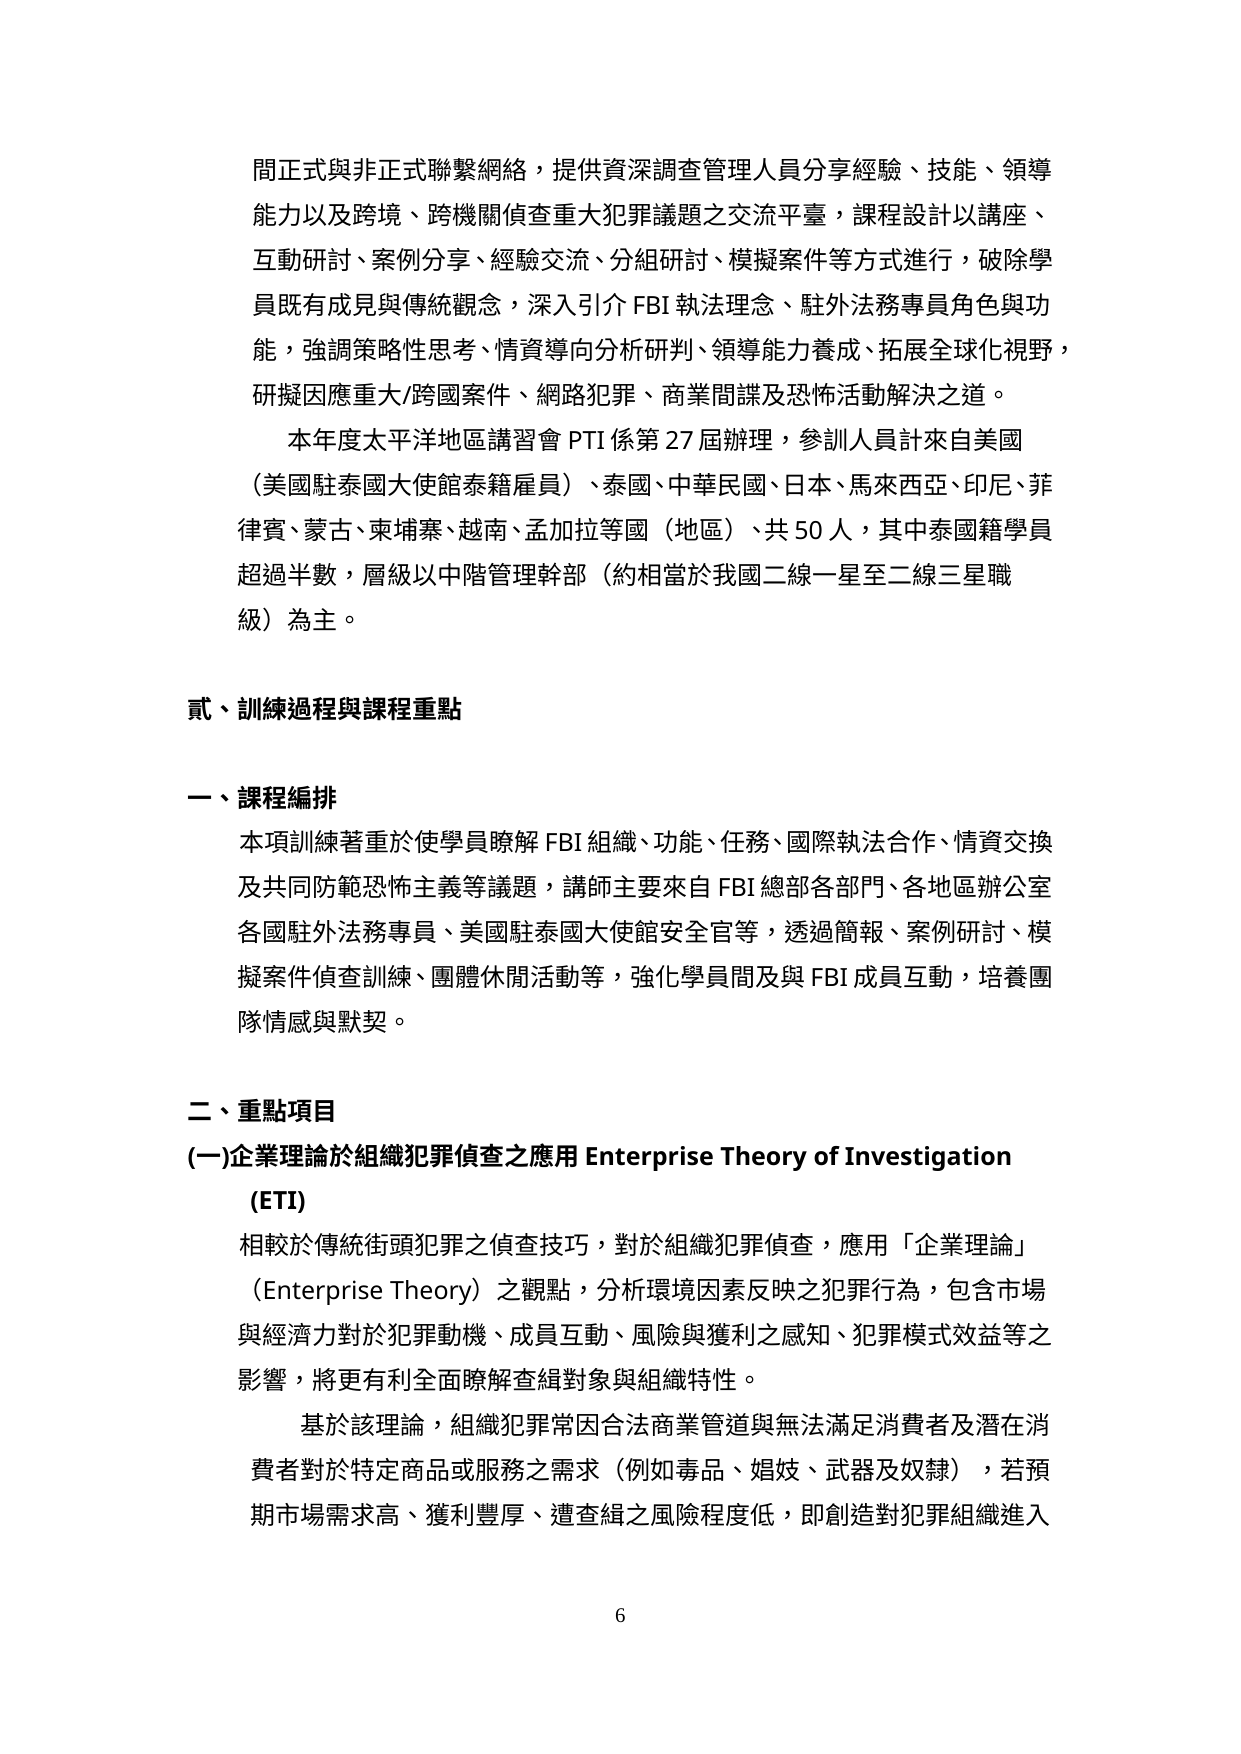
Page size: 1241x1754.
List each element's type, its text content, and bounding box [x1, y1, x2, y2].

text 基於該理論，組織犯罪常因合法商業管道與無法滿足消費者及潛在消費者對於特定商品或服務之需求（例如毒品、娼妓、武器及奴隸），若預期市場需求高、獲利豐厚、遭查緝之風險程度低，即創造對犯罪組織進入 [250, 1405, 1053, 1532]
text PTI目的係持續精進執法人員犯罪調查管理知能，建立國際執法機關間正式與非正式聯繫網絡，提供資深調查管理人員分享經驗、技能、領導能力以及跨境、跨機關偵查重大犯罪議題之交流平臺，課程設計以講座、互動研討、案例分享、經驗交流、分組研討、模擬案件等方式進行，破除學員既有成見與傳統觀念，深入引介FBI執法理念、駐外法務專員角色與功能，強調策略性思考、情資導向分析研判、領導能力養成、拓展全球化視野，研擬因應重大/跨國案件、網路犯罪、商業間諜及恐怖活動解決之道。 [252, 150, 1053, 412]
text 貳、訓練過程與課程重點 [187, 689, 1053, 726]
text 本年度太平洋地區講習會PTI係第27屆辦理，參訓人員計來自美國（美國駐泰國大使館泰籍雇員）、泰國、中華民國、日本、馬來西亞、印尼、菲律賓、蒙古、柬埔寨、越南、孟加拉等國（地區）、共50人，其中泰國籍學員超過半數，層級以中階管理幹部（約相當於我國二線一星至二線三星職級）為主。 [237, 420, 1053, 637]
text 一、課程編排 [187, 778, 1053, 815]
text (一)企業理論於組織犯罪偵查之應用Enterprise Theory of Investigation (ETI) [187, 1136, 1053, 1218]
text 二、重點項目 [187, 1091, 1053, 1129]
text 相較於傳統街頭犯罪之偵查技巧，對於組織犯罪偵查，應用「企業理論」（Enterprise Theory）之觀點，分析環境因素反映之犯罪行為，包含市場與經濟力對於犯罪動機、成員互動、風險與獲利之感知、犯罪模式效益等之影響，將更有利全面瞭解查緝對象與組織特性。 [187, 1225, 1053, 1398]
text 本項訓練著重於使學員瞭解FBI組織、功能、任務、國際執法合作、情資交換及共同防範恐怖主義等議題，講師主要來自FBI總部各部門、各地區辦公室、各國駐外法務專員、美國駐泰國大使館安全官等，透過簡報、案例研討、模擬案件偵查訓練、團體休閒活動等，強化學員間及與FBI成員互動，培養團隊情感與默契。 [187, 822, 1053, 1040]
